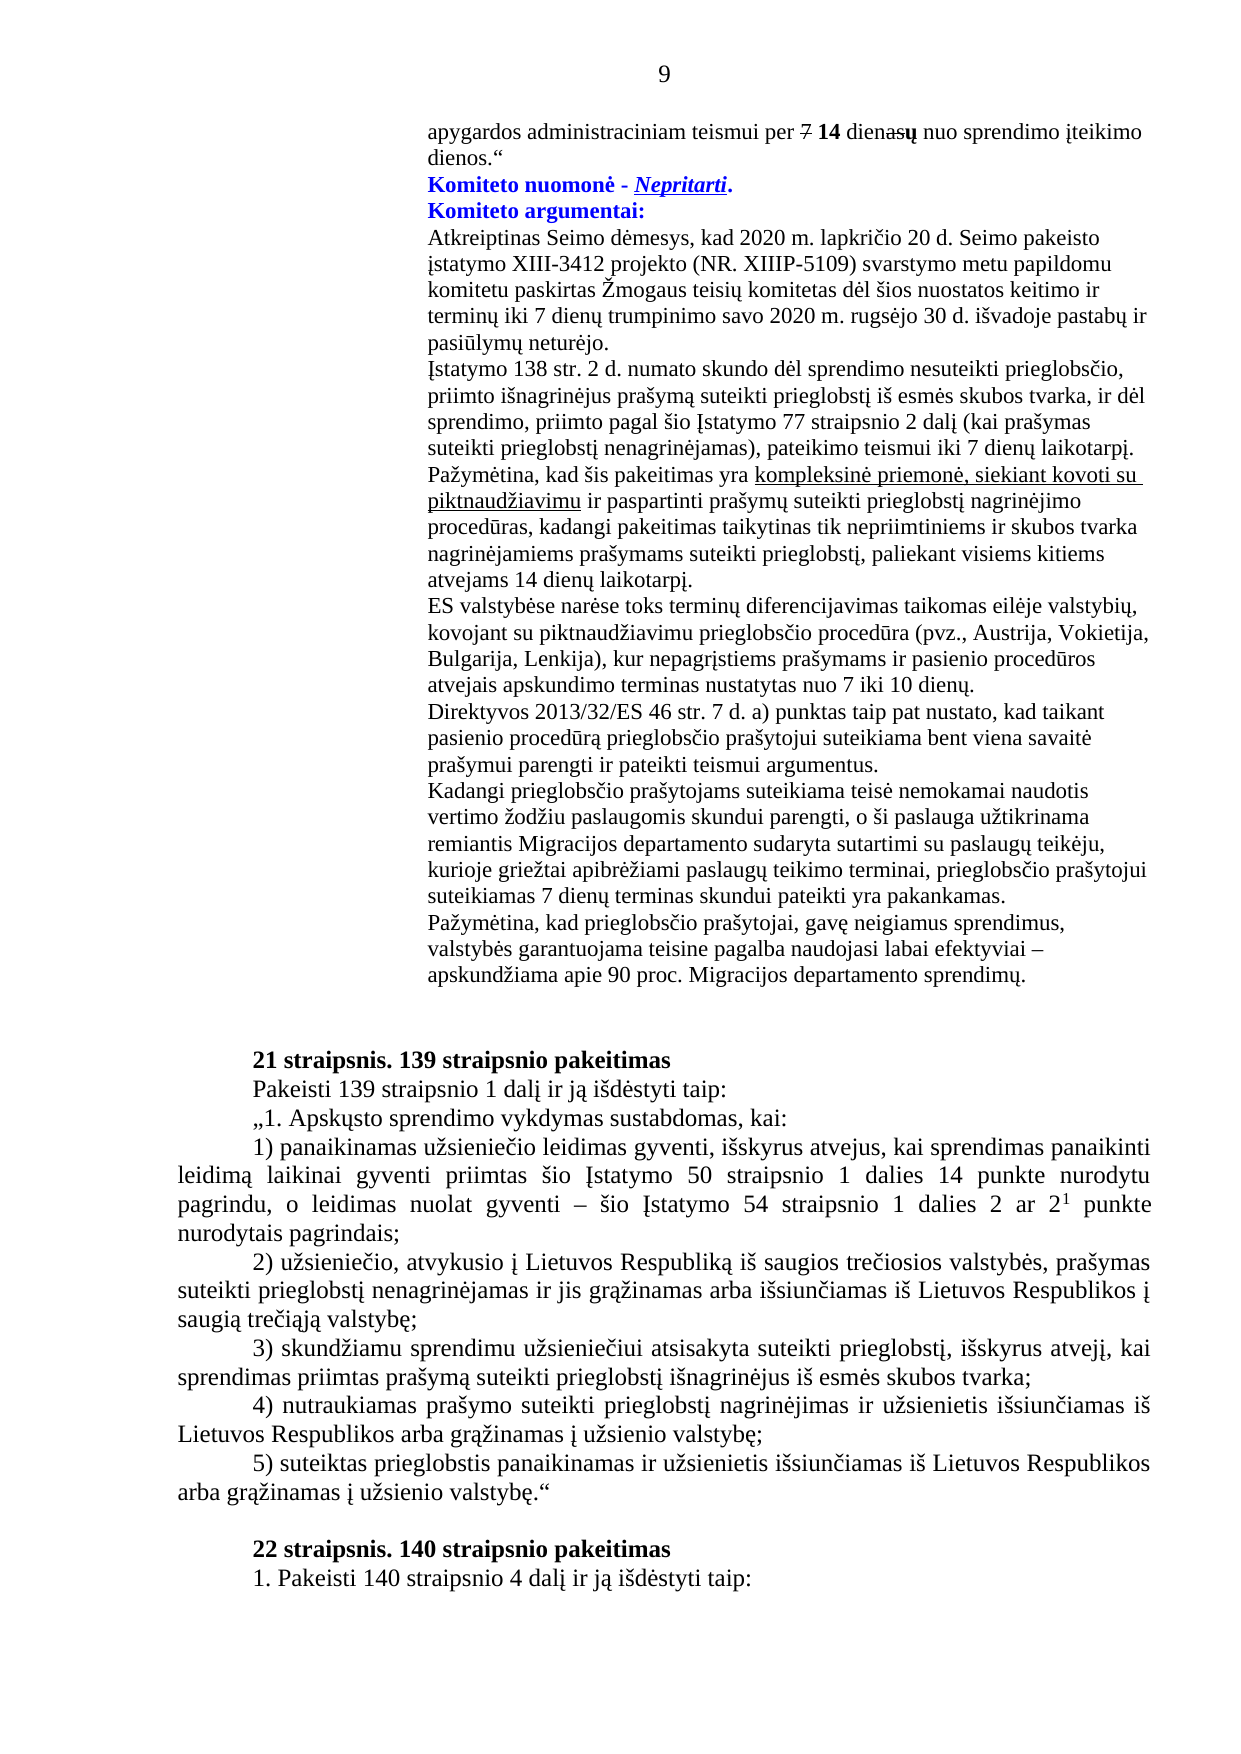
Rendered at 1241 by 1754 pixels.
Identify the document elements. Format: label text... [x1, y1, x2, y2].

list 21 straipsnis. 139 straipsnio pakeitimas [177, 1045, 1152, 1074]
text Kadangi prieglobsčio prašytojams suteikiama teisė nemokamai naudotis vertimo žodžiu paslaugomis skundui parengti, o ši paslauga užtikrinama remiantis Migracijos departamento sudaryta sutartimi su paslaugų teikėju, kurioje griežtai apibrėžiami paslaugų teikimo terminai, prieglobsčio prašytojui suteikiamas 7 dienų terminas skundui pateikti yra pakankamas. [427, 777, 1152, 909]
list Pakeisti 139 straipsnio 1 dalį ir ją išdėstyti taip: [177, 1074, 1152, 1103]
text ES valstybėse narėse toks terminų diferencijavimas taikomas eilėje valstybių, kovojant su piktnaudžiavimu prieglobsčio procedūra (pvz., Austrija, Vokietija, Bulgarija, Lenkija), kur nepagrįstiems prašymams ir pasienio procedūros atvejais apskundimo terminas nustatytas nuo 7 iki 10 dienų. [427, 592, 1152, 698]
list 22 straipsnis. 140 straipsnio pakeitimas [177, 1534, 1152, 1563]
text Įstatymo 138 str. 2 d. numato skundo dėl sprendimo nesuteikti prieglobsčio, priimto išnagrinėjus prašymą suteikti prieglobstį iš esmės skubos tvarka, ir dėl sprendimo, priimto pagal šio Įstatymo 77 straipsnio 2 dalį (kai prašymas suteikti prieglobstį nenagrinėjamas), pateikimo teismui iki 7 dienų laikotarpį. Pažymėtina, kad šis pakeitimas yra kompleksinė priemonė, siekiant kovoti su piktnaudžiavimu ir paspartinti prašymų suteikti prieglobstį nagrinėjimo procedūras, kadangi pakeitimas taikytinas tik nepriimtiniems ir skubos tvarka nagrinėjamiems prašymams suteikti prieglobstį, paliekant visiems kitiems atvejams 14 dienų laikotarpį. [427, 355, 1152, 592]
text 3) skundžiamu sprendimu užsieniečiui atsisakyta suteikti prieglobstį, išskyrus atvejį, kai sprendimas priimtas prašymą suteikti prieglobstį išnagrinėjus iš esmės skubos tvarka; [177, 1333, 1152, 1390]
list 2) užsieniečio, atvykusio į Lietuvos Respubliką iš saugios trečiosios valstybės, prašymas suteikti prieglobstį nenagrinėjamas ir jis grąžinamas arba išsiunčiamas iš Lietuvos Respublikos į saugią trečiąją valstybę; [177, 1247, 1152, 1333]
text 4) nutraukiamas prašymo suteikti prieglobstį nagrinėjimas ir užsienietis išsiunčiamas iš Lietuvos Respublikos arba grąžinamas į užsienio valstybę; [177, 1390, 1152, 1448]
list 1. Pakeisti 140 straipsnio 4 dalį ir ją išdėstyti taip: [177, 1563, 1152, 1592]
text Komiteto nuomonė - Nepritarti. [427, 171, 1152, 197]
text 5) suteiktas prieglobstis panaikinamas ir užsienietis išsiunčiamas iš Lietuvos Respublikos arba grąžinamas į užsienio valstybę.“ [177, 1448, 1152, 1505]
text apygardos administraciniam teismui per 7 14 dienasų nuo sprendimo įteikimo dienos.“ [427, 118, 1152, 171]
text Atkreiptinas Seimo dėmesys, kad 2020 m. lapkričio 20 d. Seimo pakeisto įstatymo XIII-3412 projekto (NR. XIIIP-5109) svarstymo metu papildomu komitetu paskirtas Žmogaus teisių komitetas dėl šios nuostatos keitimo ir terminų iki 7 dienų trumpinimo savo 2020 m. rugsėjo 30 d. išvadoje pastabų ir pasiūlymų neturėjo. [427, 223, 1152, 355]
text Direktyvos 2013/32/ES 46 str. 7 d. a) punktas taip pat nustato, kad taikant pasienio procedūrą prieglobsčio prašytojui suteikiama bent viena savaitė prašymui parengti ir pateikti teismui argumentus. [427, 698, 1152, 777]
list „1. Apskųsto sprendimo vykdymas sustabdomas, kai: [177, 1103, 1152, 1132]
list 1) panaikinamas užsieniečio leidimas gyventi, išskyrus atvejus, kai sprendimas panaikinti leidimą laikinai gyventi priimtas šio Įstatymo 50 straipsnio 1 dalies 14 punkte nurodytu pagrindu, o leidimas nuolat gyventi – šio Įstatymo 54 straipsnio 1 dalies 2 ar 21 punkte nurodytais pagrindais; [177, 1132, 1152, 1247]
text Pažymėtina, kad prieglobsčio prašytojai, gavę neigiamus sprendimus, valstybės garantuojama teisine pagalba naudojasi labai efektyviai – apskundžiama apie 90 proc. Migracijos departamento sprendimų. [427, 909, 1152, 988]
list Komiteto argumentai: [427, 197, 1152, 223]
